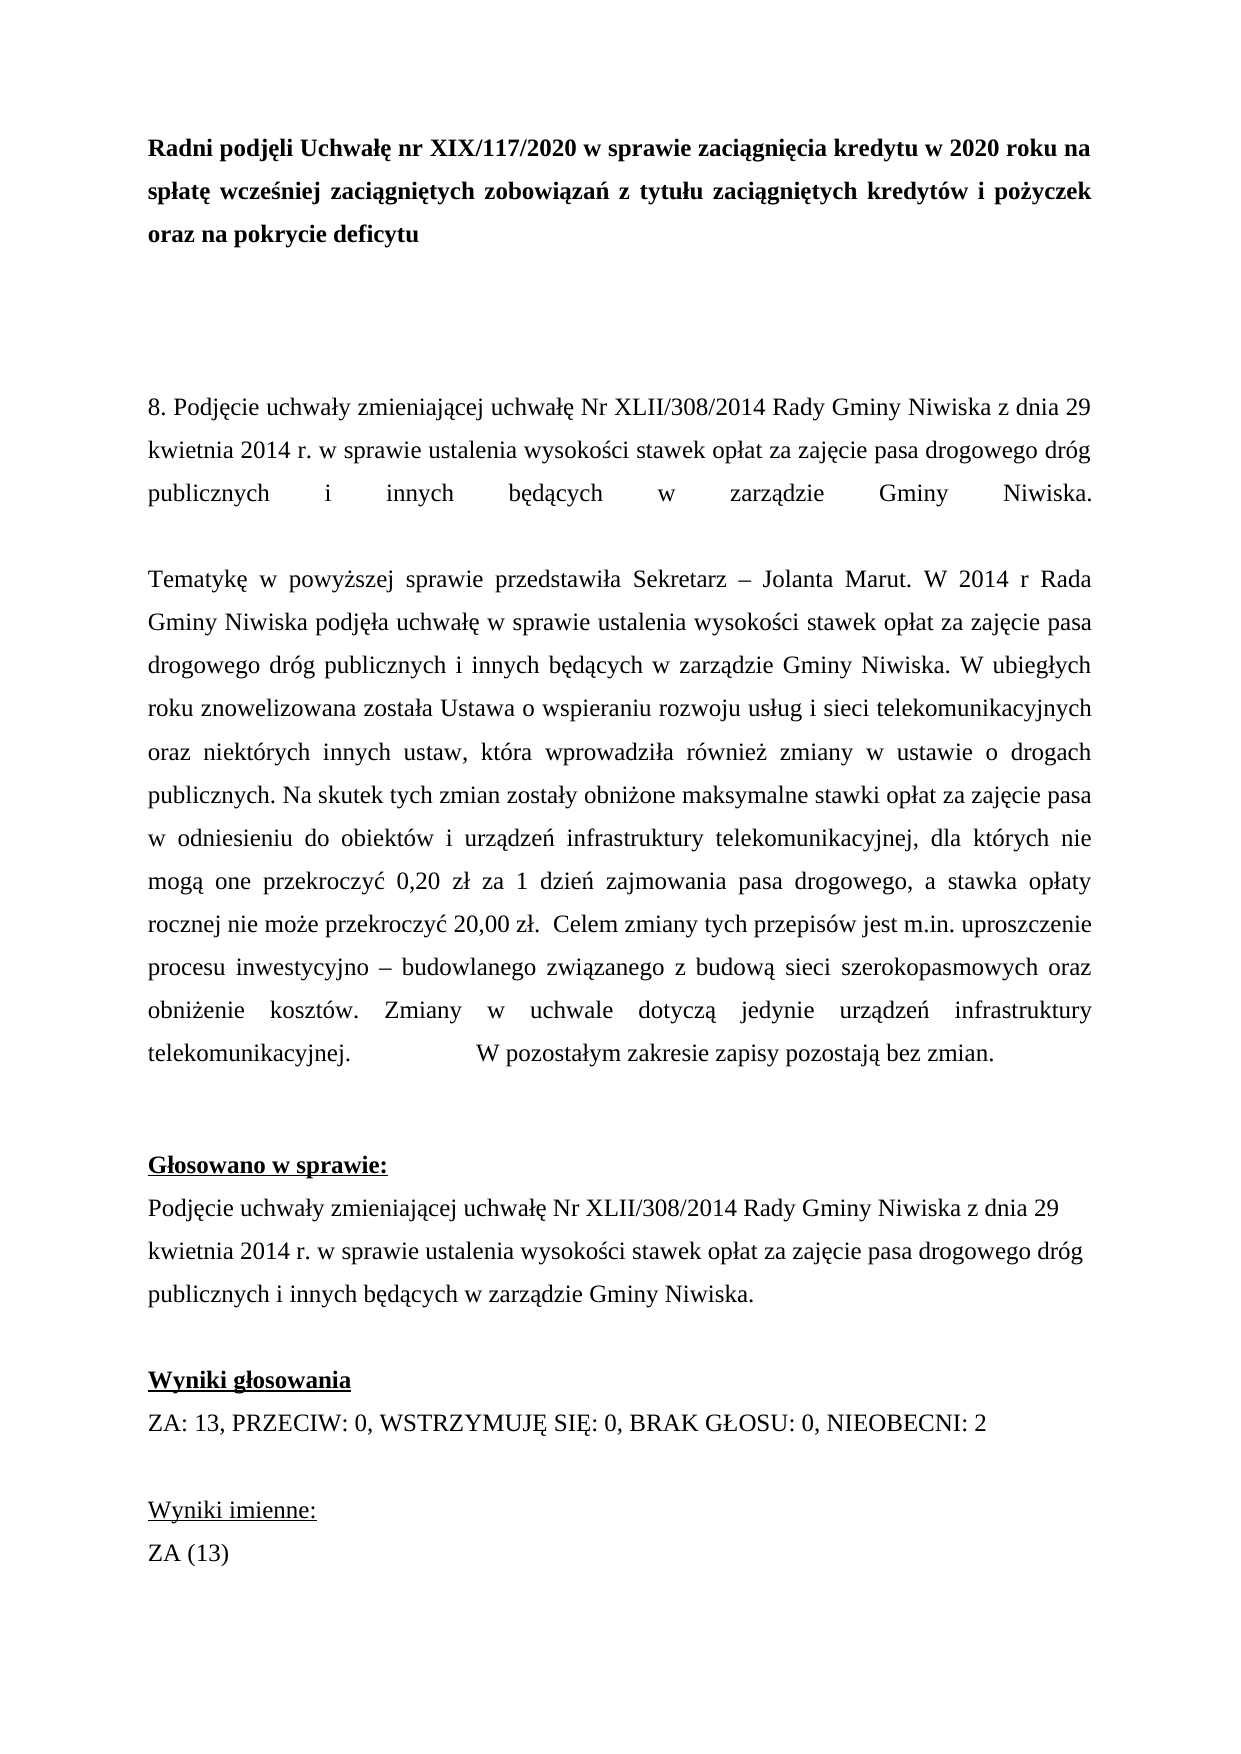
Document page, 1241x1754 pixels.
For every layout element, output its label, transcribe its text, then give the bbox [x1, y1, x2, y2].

text Radni podjęli Uchwałę nr XIX/117/2020 w sprawie zaciągnięcia kredytu w 2020 roku na spłatę wcześniej zaciągniętych zobowiązań z tytułu zaciągniętych kredytów i pożyczek oraz na pokrycie deficytu [148, 133, 1093, 248]
text Głosowano w sprawie: Podjęcie uchwały zmieniającej uchwałę Nr XLII/308/2014 Rady Gminy Niwiska z dnia 29 kwietnia 2014 r. w sprawie ustalenia wysokości stawek opłat za zajęcie pasa drogowego dróg publicznych i innych będących w zarządzie Gminy Niwiska. Wyniki głosowania ZA: 13, PRZECIW: 0, WSTRZYMUJĘ SIĘ: 0, BRAK GŁOSU: 0, NIEOBECNI: 2 Wyniki imienne: ZA (13) [148, 1107, 1093, 1567]
text 8. Podjęcie uchwały zmieniającej uchwałę Nr XLII/308/2014 Rady Gminy Niwiska z dnia 29 kwietnia 2014 r. w sprawie ustalenia wysokości stawek opłat za zajęcie pasa drogowego dróg publicznych i innych będących w zarządzie Gminy Niwiska. Tematykę w powyższej sprawie przedstawiła Sekretarz – Jolanta Marut. W 2014 r Rada Gminy Niwiska podjęła uchwałę w sprawie ustalenia wysokości stawek opłat za zajęcie pasa drogowego dróg publicznych i innych będących w zarządzie Gminy Niwiska. W ubiegłych roku znowelizowana została Ustawa o wspieraniu rozwoju usług i sieci telekomunikacyjnych oraz niektórych innych ustaw, która wprowadziła również zmiany w ustawie o drogach publicznych. Na skutek tych zmian zostały obniżone maksymalne stawki opłat za zajęcie pasa w odniesieniu do obiektów i urządzeń infrastruktury telekomunikacyjnej, dla których nie mogą one przekroczyć 0,20 zł za 1 dzień zajmowania pasa drogowego, a stawka opłaty rocznej nie może przekroczyć 20,00 zł. Celem zmiany tych przepisów jest m.in. uproszczenie procesu inwestycyjno – budowlanego związanego z budową sieci szerokopasmowych oraz obniżenie kosztów. Zmiany w uchwale dotyczą jedynie urządzeń infrastruktury telekomunikacyjnej. W pozostałym zakresie zapisy pozostają bez zmian. [148, 262, 1093, 1067]
